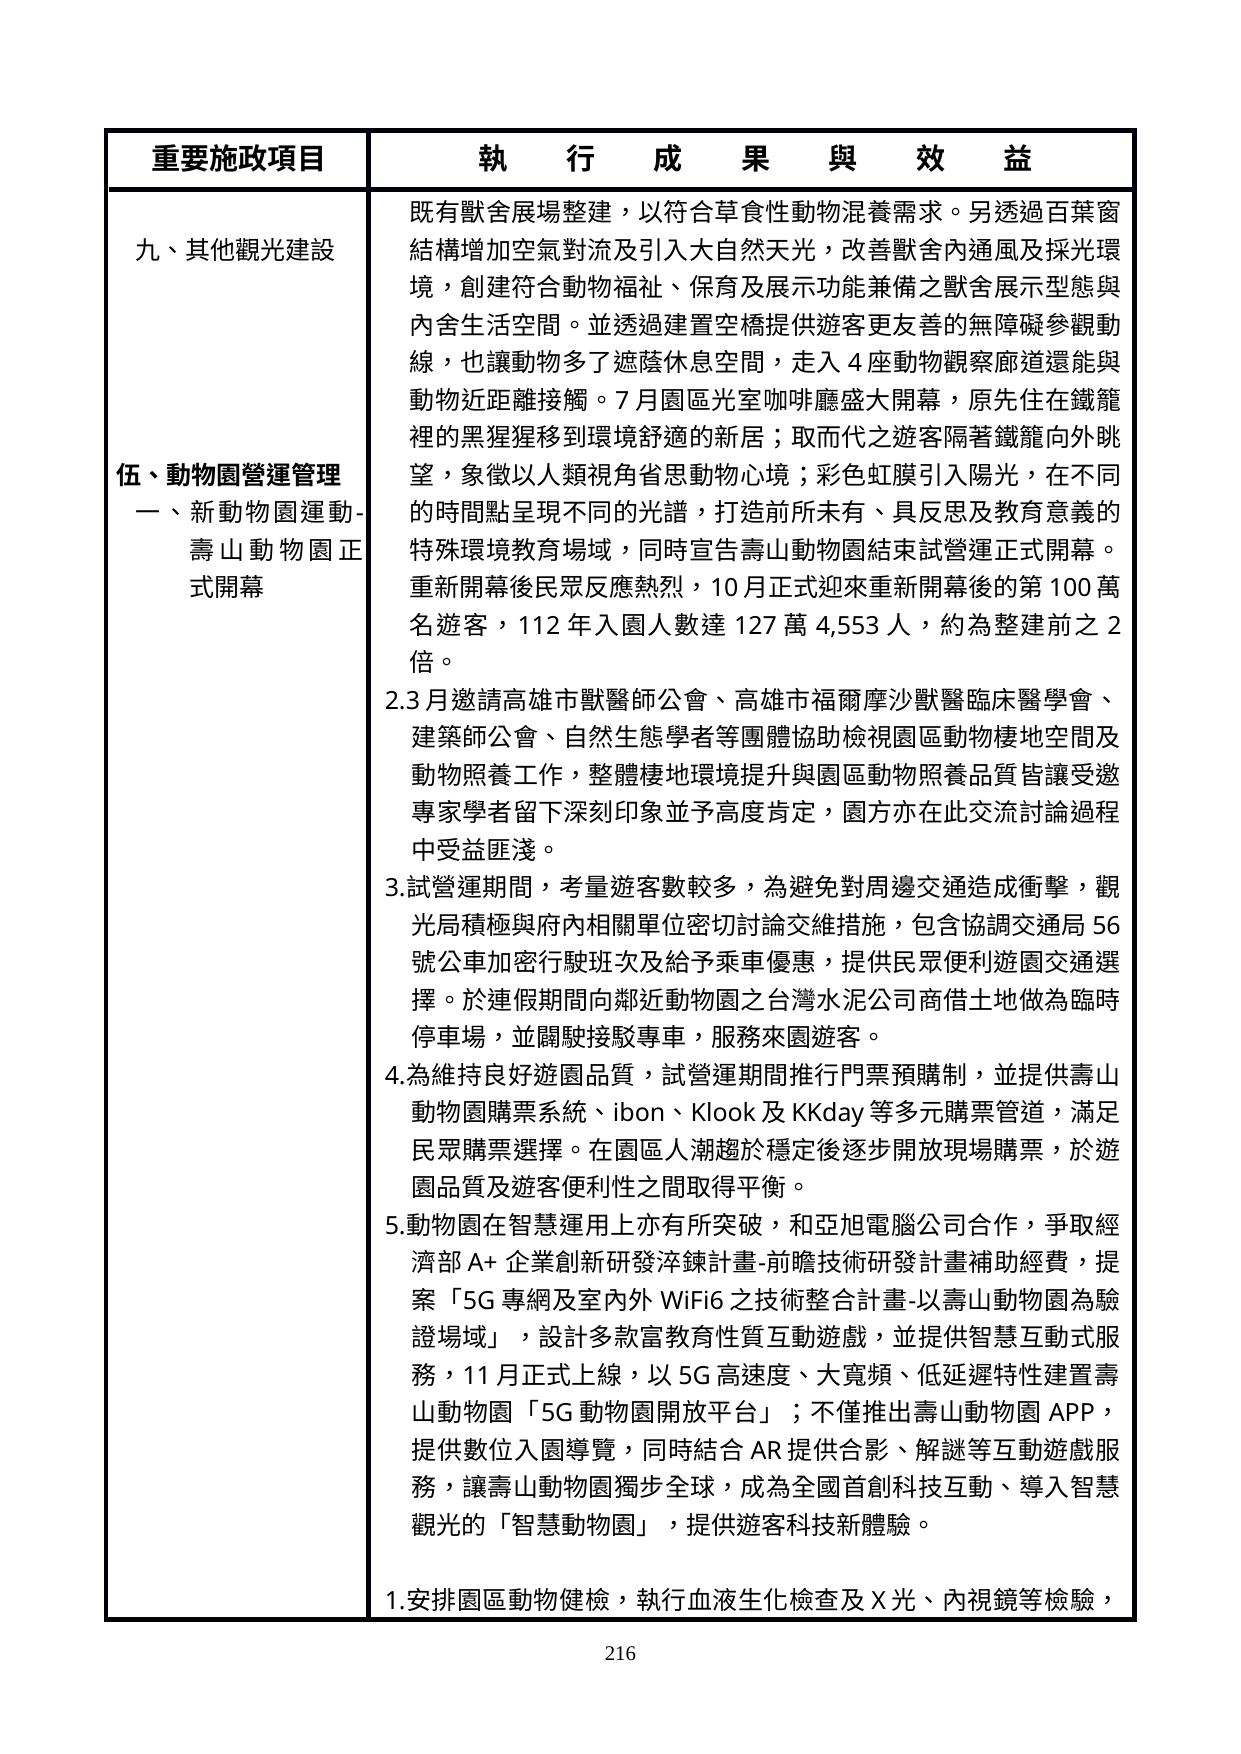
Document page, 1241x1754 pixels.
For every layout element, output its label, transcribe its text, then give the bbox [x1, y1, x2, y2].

table_cell 既有獸舍展場整建，以符合草食性動物混養需求。另透過百葉窗結構增加空氣對流及引入大自然天光，改善獸舍內通風及採光環境，創建符合動物福祉、保育及展示功能兼備之獸舍展示型態與內舍生活空間。並透過建置空橋提供遊客更友善的無障礙參觀動線，也讓動物多了遮蔭休息空間，走入4座動物觀察廊道還能與動物近距離接觸。7月園區光室咖啡廳盛大開幕，原先住在鐵籠裡的黑猩猩移到環境舒適的新居；取而代之遊客隔著鐵籠向外眺望，象徵以人類視角省思動物心境；彩色虹膜引入陽光，在不同的時間點呈現不同的光譜，打造前所未有、具反思及教育意義的特殊環境教育場域，同時宣告壽山動物園結束試營運正式開幕。重新開幕後民眾反應熱烈，10月正式迎來重新開幕後的第100萬名遊客，112年入園人數達127萬4,553人，約為整建前之2倍。 2.3月邀請高雄市獸醫師公會、高雄市福爾摩沙獸醫臨床醫學會、建築師公會、自然生態學者等團體協助檢視園區動物棲地空間及動物照養工作，整體棲地環境提升與園區動物照養品質皆讓受邀專家學者留下深刻印象並予高度肯定，園方亦在此交流討論過程中受益匪淺。 3.試營運期間，考量遊客數較多，為避免對周邊交通造成衝擊，觀光局積極與府內相關單位密切討論交維措施，包含協調交通局56號公車加密行駛班次及給予乘車優惠，提供民眾便利遊園交通選擇。於連假期間向鄰近動物園之台灣水泥公司商借土地做為臨時停車場，並闢駛接駁專車，服務來園遊客。 4.為維持良好遊園品質，試營運期間推行門票預購制，並提供壽山動物園購票系統、ibon、Klook及KKday等多元購票管道，滿足民眾購票選擇。在園區人潮趨於穩定後逐步開放現場購票，於遊園品質及遊客便利性之間取得平衡。 5.動物園在智慧運用上亦有所突破，和亞旭電腦公司合作，爭取經濟部A+ 企業創新研發淬鍊計畫-前瞻技術研發計畫補助經費，提案「5G專網及室內外 WiFi6之技術整合計畫-以壽山動物園為驗證場域」，設計多款富教育性質互動遊戲，並提供智慧互動式服務，11月正式上線，以5G高速度、大寬頻、低延遲特性建置壽山動物園「5G動物園開放平台」；不僅推出壽山動物園APP，提供數位入園導覽，同時結合AR提供合影、解謎等互動遊戲服務，讓壽山動物園獨步全球，成為全國首創科技互動、導入智慧觀光的「智慧動物園」，提供遊客科技新體驗。 1.安排園區動物健檢，執行血液生化檢查及X光、內視鏡等檢驗， [371, 192, 1132, 1617]
table_cell 九、其他觀光建設 伍、動物園營運管理 一、新動物園運動-壽山動物園正式開幕 [108, 188, 366, 1617]
table_header 執 行 成 果 與 效 益 [371, 133, 1132, 187]
table_header 重要施政項目 [108, 133, 366, 187]
